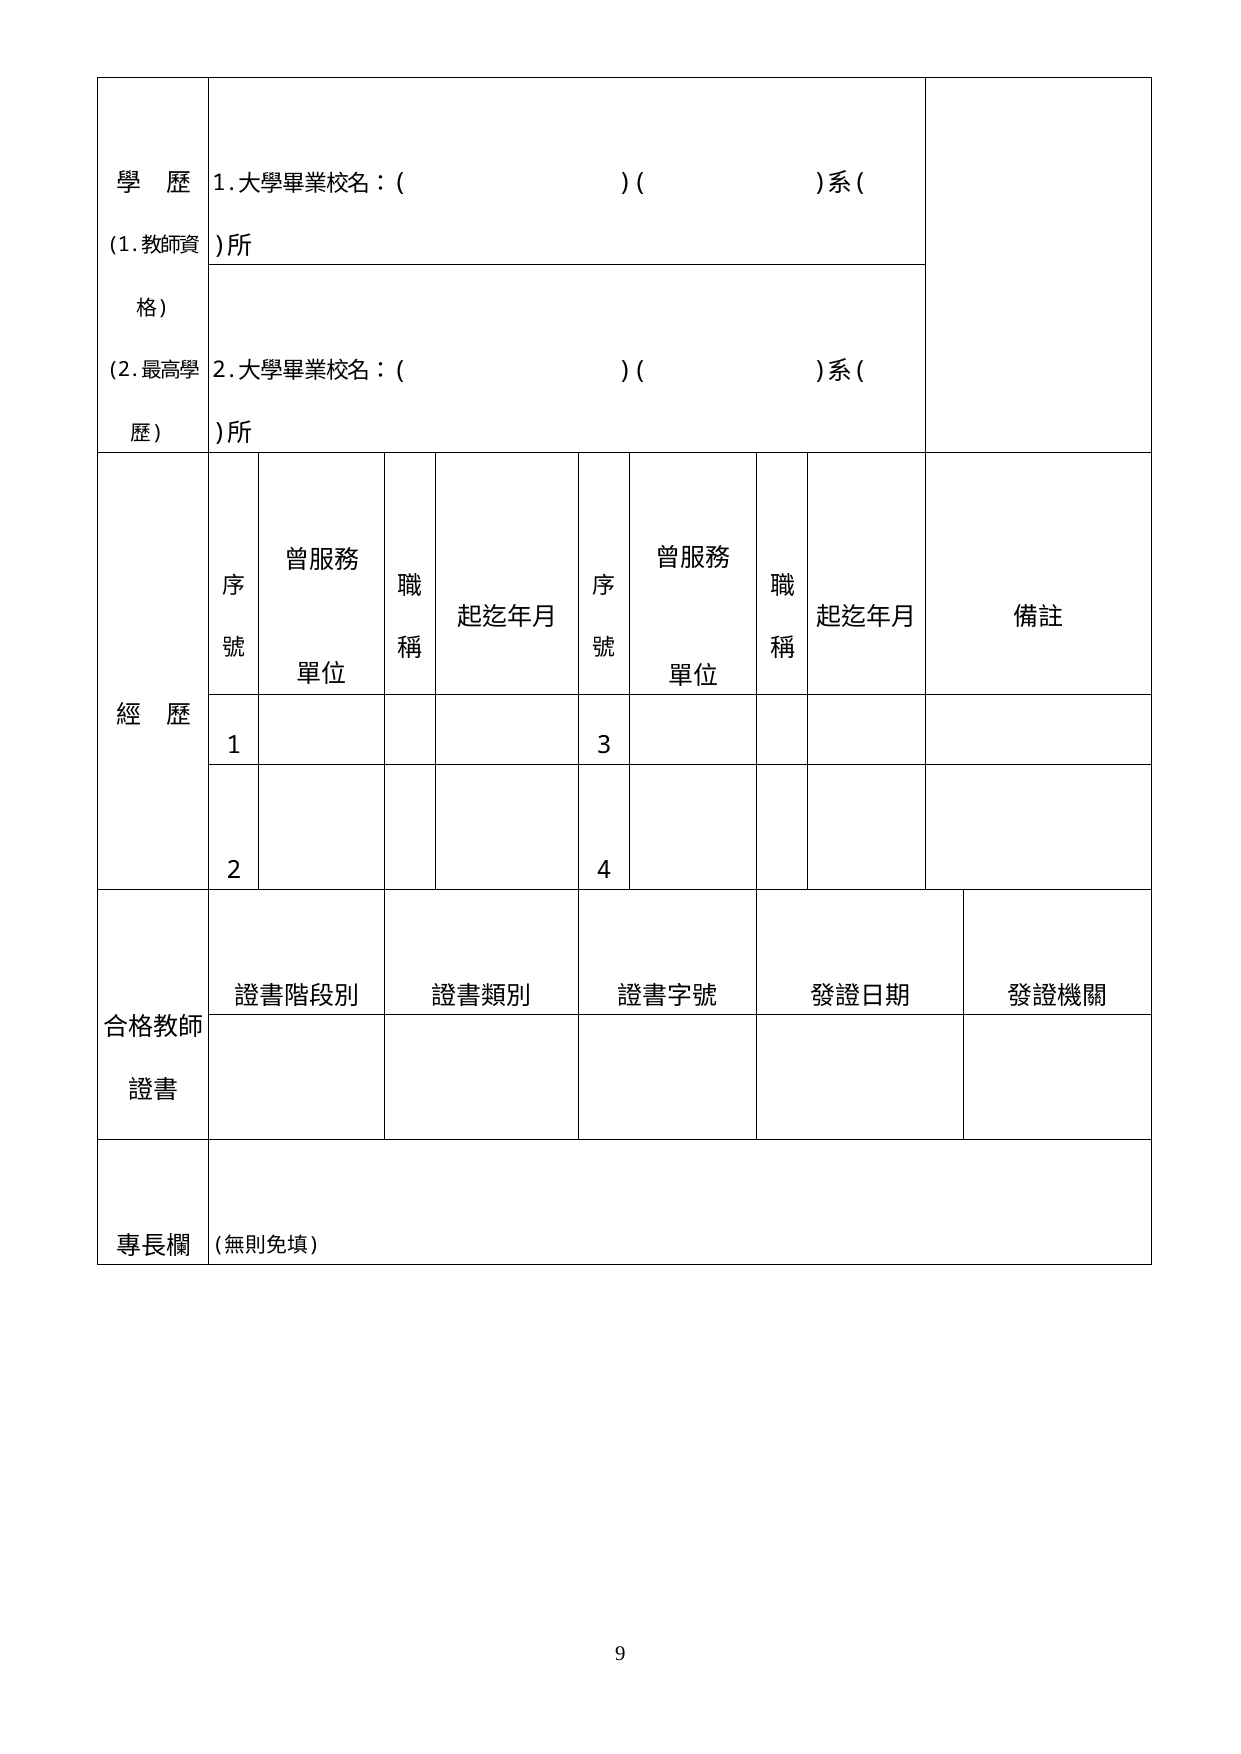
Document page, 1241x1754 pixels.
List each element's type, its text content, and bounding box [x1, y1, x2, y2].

table_cell 序號 [579, 453, 629, 694]
table_cell [808, 695, 925, 764]
table_cell 專長欄 [98, 1140, 208, 1264]
table_cell 起迄年月 [436, 453, 578, 694]
table_cell [385, 1015, 578, 1139]
table_cell 職稱 [757, 453, 807, 694]
table_cell [757, 695, 807, 764]
table_cell 職稱 [385, 453, 435, 694]
table_cell 1 [209, 695, 258, 764]
table_cell [757, 1015, 963, 1139]
table_cell 經 歷 [98, 453, 208, 889]
table_cell [436, 765, 578, 889]
table_cell [808, 765, 925, 889]
table_cell 學 歷 (1.教師資格) (2.最高學歷) [98, 78, 208, 452]
table_cell 證書階段別 [209, 890, 384, 1014]
table_cell [926, 695, 1151, 764]
table_cell [964, 1015, 1151, 1139]
table_cell 3 [579, 695, 629, 764]
table_cell 曾服務 單位 [630, 453, 756, 694]
table_cell [385, 765, 435, 889]
table_cell [926, 765, 1151, 889]
table_cell [209, 1015, 384, 1139]
table_cell 2 [209, 765, 258, 889]
table_cell [926, 78, 1151, 452]
table_cell [630, 765, 756, 889]
table_cell 證書類別 [385, 890, 578, 1014]
table_cell 1.大學畢業校名：( )( )系( )所 [209, 78, 925, 264]
table_cell 4 [579, 765, 629, 889]
table_cell 備註 [926, 453, 1151, 694]
table_cell 發證日期 [757, 890, 963, 1014]
table_cell [385, 695, 435, 764]
table_cell (無則免填) [209, 1140, 1151, 1264]
table_cell 曾服務 單位 [259, 453, 384, 694]
table_cell 序號 [209, 453, 258, 694]
table_cell [259, 765, 384, 889]
table_cell 合格教師證書 [98, 890, 208, 1139]
table_cell [630, 695, 756, 764]
table_cell 發證機關 [964, 890, 1151, 1014]
table_cell [436, 695, 578, 764]
table_cell 起迄年月 [808, 453, 925, 694]
table_cell 證書字號 [579, 890, 756, 1014]
table_cell [579, 1015, 756, 1139]
table_cell [259, 695, 384, 764]
table_cell 2.大學畢業校名：( )( )系( )所 [209, 265, 925, 452]
table_cell [757, 765, 807, 889]
